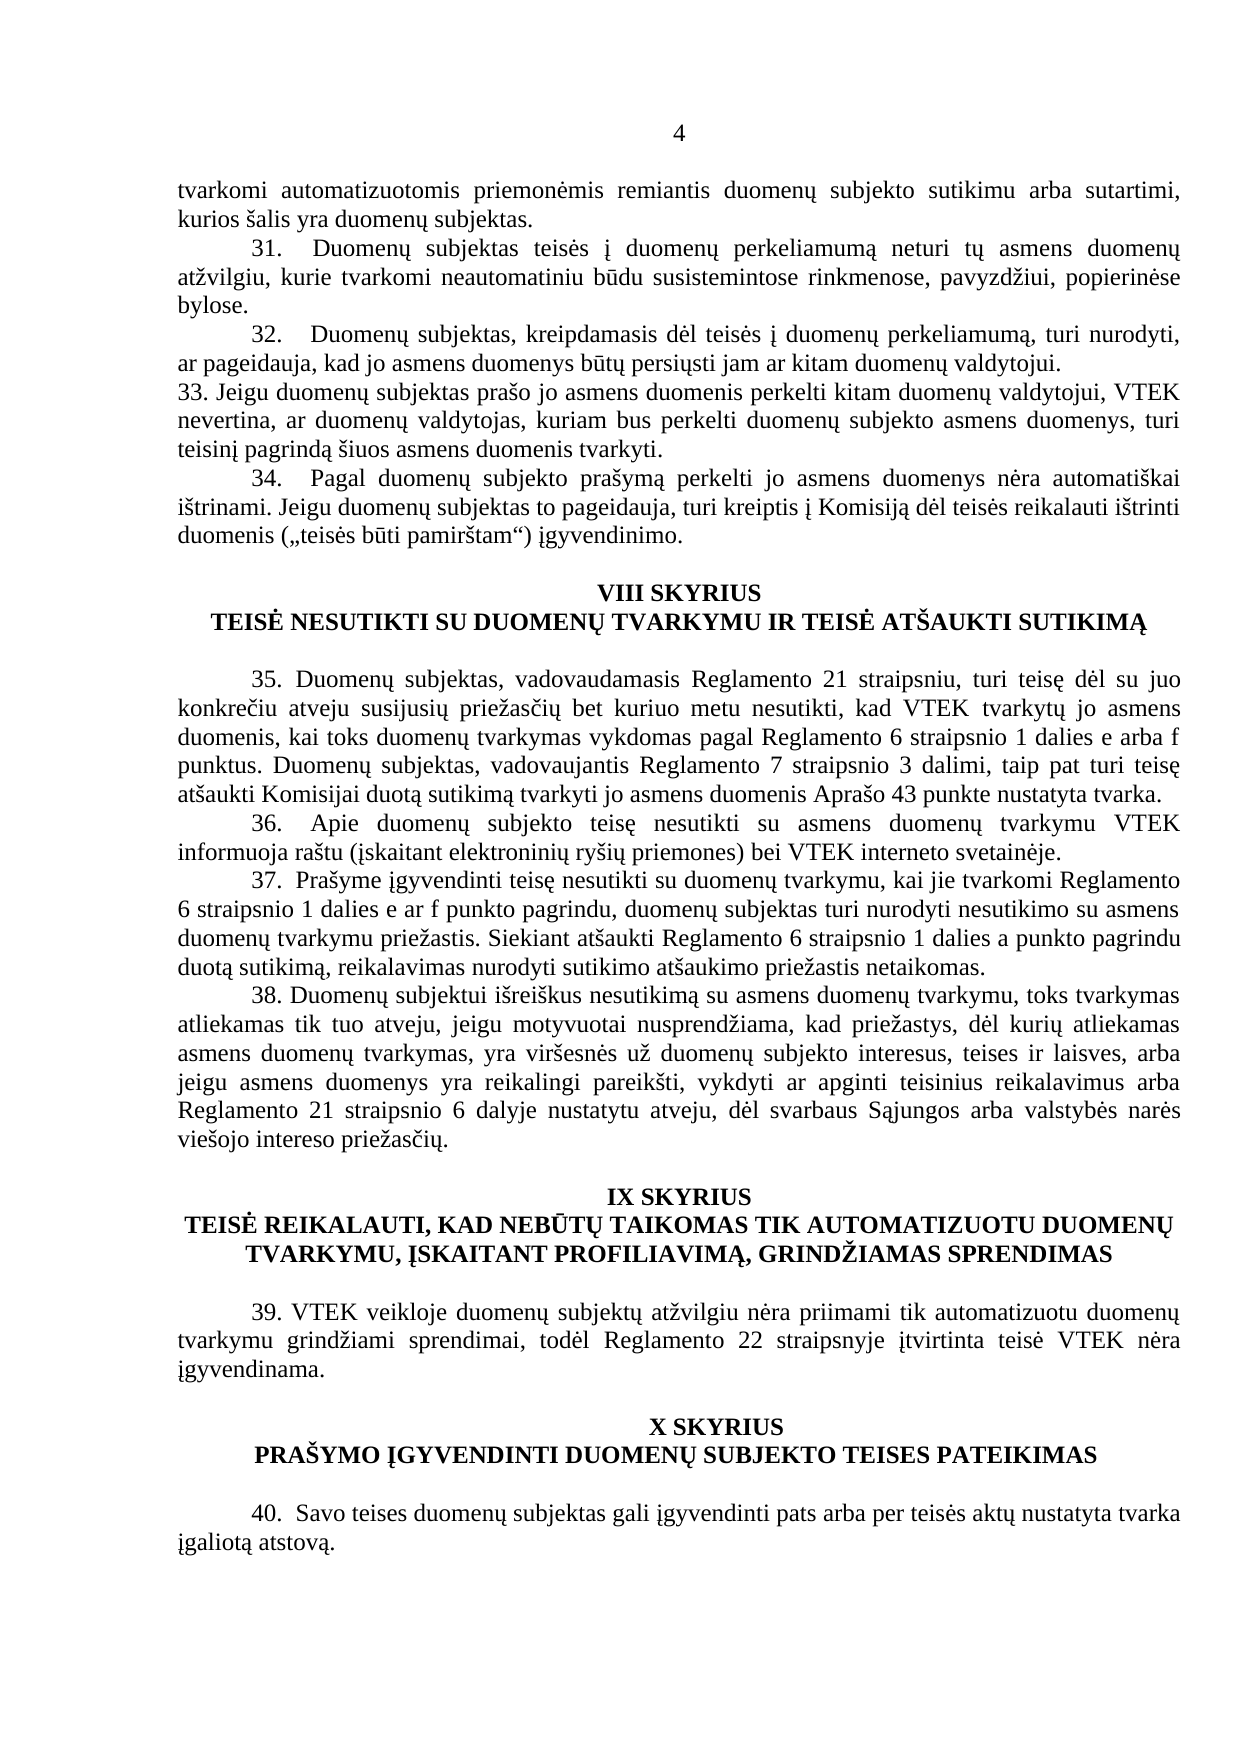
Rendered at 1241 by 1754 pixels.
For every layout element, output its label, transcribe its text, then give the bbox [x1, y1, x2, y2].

text TEISĖ NESUTIKTI SU DUOMENŲ TVARKYMU IR TEISĖ ATŠAUKTI SUTIKIMĄ [177, 607, 1181, 636]
text VIII SKYRIUS [177, 578, 1181, 607]
text 37. Prašyme įgyvendinti teisę nesutikti su duomenų tvarkymu, kai jie tvarkomi Reglamento 6 straipsnio 1 dalies e ar f punkto pagrindu, duomenų subjektas turi nurodyti nesutikimo su asmens duomenų tvarkymu priežastis. Siekiant atšaukti Reglamento 6 straipsnio 1 dalies a punkto pagrindu duotą sutikimą, reikalavimas nurodyti sutikimo atšaukimo priežastis netaikomas. [177, 866, 1181, 981]
text tvarkomi automatizuotomis priemonėmis remiantis duomenų subjekto sutikimu arba sutartimi, kurios šalis yra duomenų subjektas. [177, 176, 1181, 233]
text PRAŠYMO ĮGYVENDINTI DUOMENŲ SUBJEKTO TEISES PATEIKIMAS [177, 1441, 1181, 1469]
text 31. Duomenų subjektas teisės į duomenų perkeliamumą neturi tų asmens duomenų atžvilgiu, kurie tvarkomi neautomatiniu būdu susistemintose rinkmenose, pavyzdžiui, popierinėse bylose. [177, 233, 1181, 319]
text 32. Duomenų subjektas, kreipdamasis dėl teisės į duomenų perkeliamumą, turi nurodyti, ar pageidauja, kad jo asmens duomenys būtų persiųsti jam ar kitam duomenų valdytojui. [177, 319, 1181, 377]
text 34. Pagal duomenų subjekto prašymą perkelti jo asmens duomenys nėra automatiškai ištrinami. Jeigu duomenų subjektas to pageidauja, turi kreiptis į Komisiją dėl teisės reikalauti ištrinti duomenis („teisės būti pamirštam“) įgyvendinimo. [177, 463, 1181, 549]
text 36. Apie duomenų subjekto teisę nesutikti su asmens duomenų tvarkymu VTEK informuoja raštu (įskaitant elektroninių ryšių priemones) bei VTEK interneto svetainėje. [177, 808, 1181, 866]
text 35. Duomenų subjektas, vadovaudamasis Reglamento 21 straipsniu, turi teisę dėl su juo konkrečiu atveju susijusių priežasčių bet kuriuo metu nesutikti, kad VTEK tvarkytų jo asmens duomenis, kai toks duomenų tvarkymas vykdomas pagal Reglamento 6 straipsnio 1 dalies e arba f punktus. Duomenų subjektas, vadovaujantis Reglamento 7 straipsnio 3 dalimi, taip pat turi teisę atšaukti Komisijai duotą sutikimą tvarkyti jo asmens duomenis Aprašo 43 punkte nustatyta tvarka. [177, 664, 1181, 808]
text 33. Jeigu duomenų subjektas prašo jo asmens duomenis perkelti kitam duomenų valdytojui, VTEK nevertina, ar duomenų valdytojas, kuriam bus perkelti duomenų subjekto asmens duomenys, turi teisinį pagrindą šiuos asmens duomenis tvarkyti. [177, 377, 1181, 463]
text X SKYRIUS [177, 1412, 1181, 1441]
text 40. Savo teises duomenų subjektas gali įgyvendinti pats arba per teisės aktų nustatyta tvarka įgaliotą atstovą. [177, 1498, 1181, 1556]
text 39. VTEK veikloje duomenų subjektų atžvilgiu nėra priimami tik automatizuotu duomenų tvarkymu grindžiami sprendimai, todėl Reglamento 22 straipsnyje įtvirtinta teisė VTEK nėra įgyvendinama. [177, 1297, 1181, 1383]
text TEISĖ REIKALAUTI, KAD NEBŪTŲ TAIKOMAS TIK AUTOMATIZUOTU DUOMENŲ TVARKYMU, ĮSKAITANT PROFILIAVIMĄ, GRINDŽIAMAS SPRENDIMAS [177, 1211, 1181, 1268]
text 38. Duomenų subjektui išreiškus nesutikimą su asmens duomenų tvarkymu, toks tvarkymas atliekamas tik tuo atveju, jeigu motyvuotai nusprendžiama, kad priežastys, dėl kurių atliekamas asmens duomenų tvarkymas, yra viršesnės už duomenų subjekto interesus, teises ir laisves, arba jeigu asmens duomenys yra reikalingi pareikšti, vykdyti ar apginti teisinius reikalavimus arba Reglamento 21 straipsnio 6 dalyje nustatytu atveju, dėl svarbaus Sąjungos arba valstybės narės viešojo intereso priežasčių. [177, 981, 1181, 1153]
text IX SKYRIUS [177, 1182, 1181, 1211]
